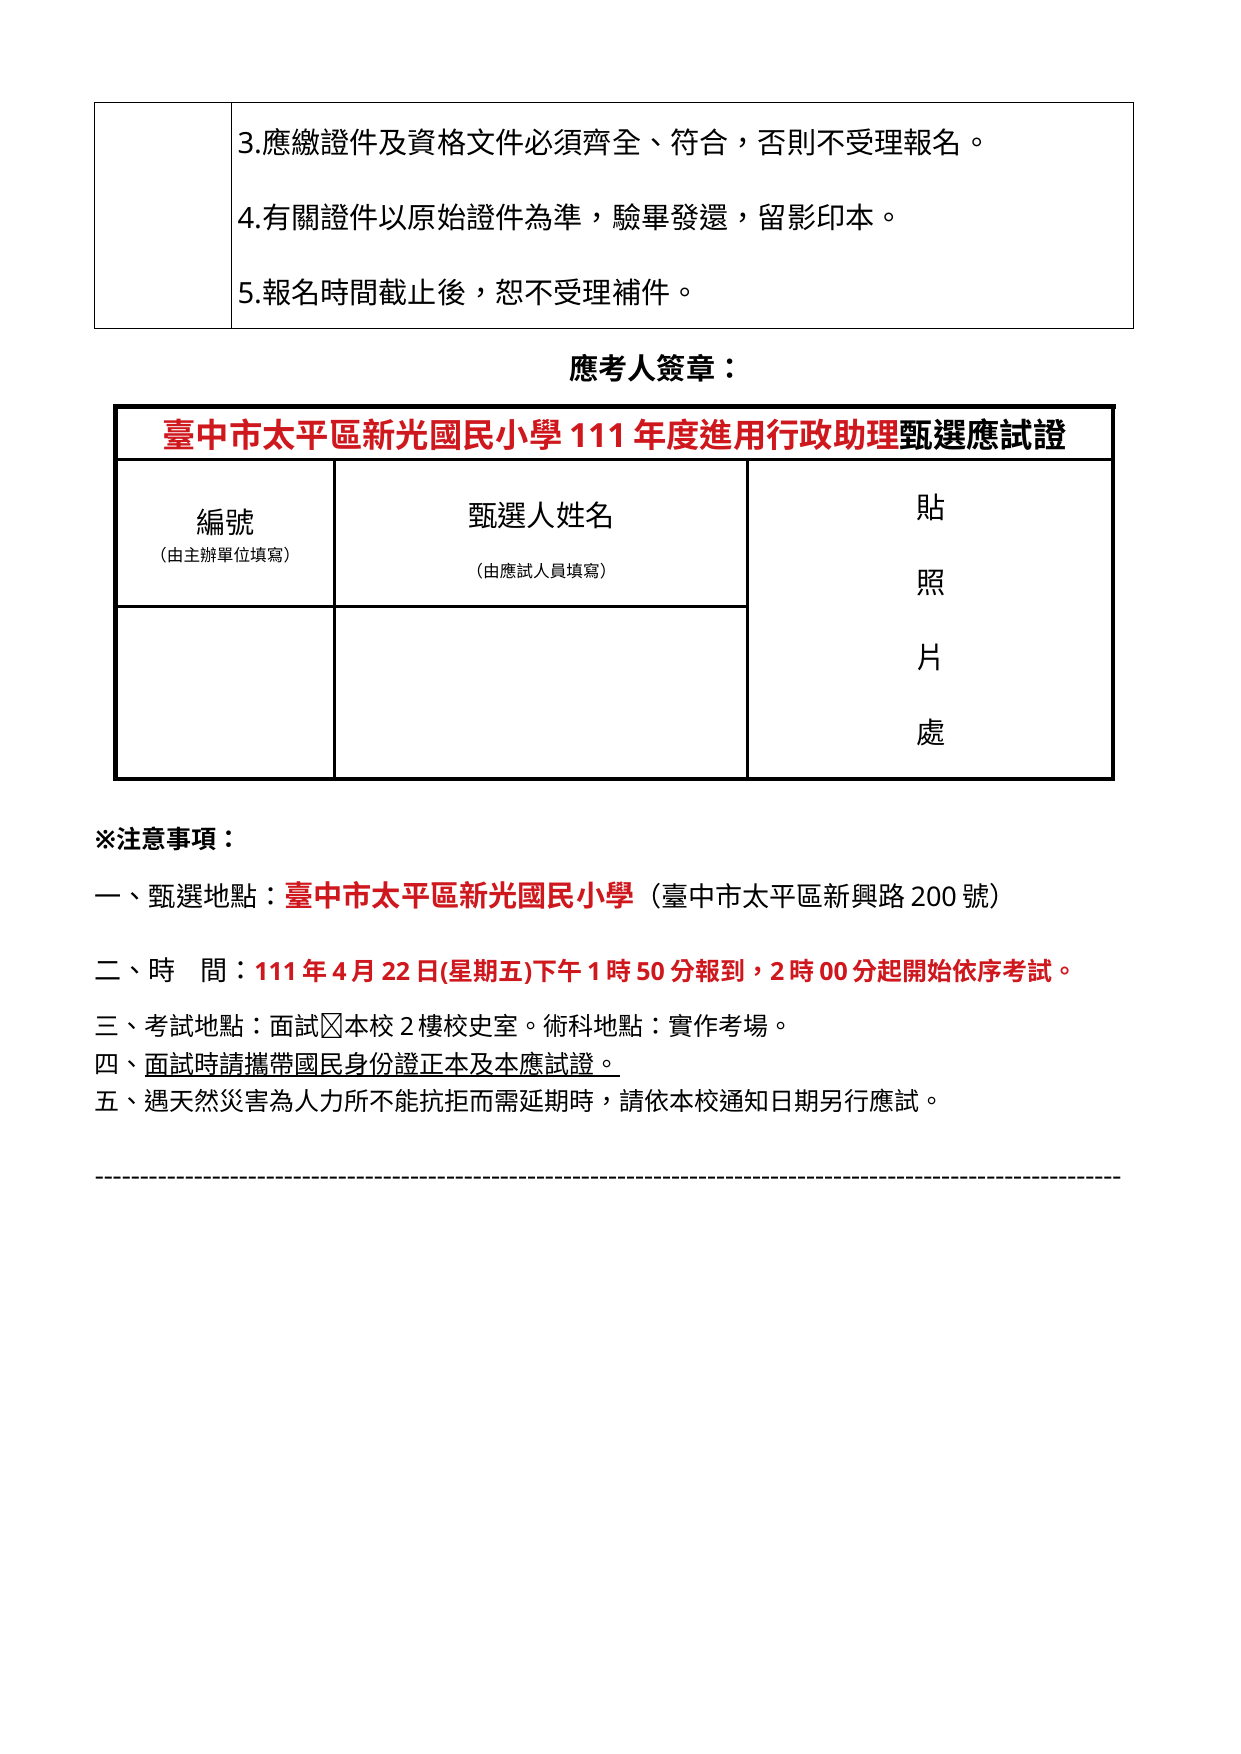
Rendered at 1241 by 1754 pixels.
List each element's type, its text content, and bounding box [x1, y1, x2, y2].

text 應考人簽章： [94, 329, 1143, 404]
text 二、時 間：111年4月22日(星期五)下午1時50分報到，2時00分起開始依序考試。 [94, 931, 1134, 1006]
table_header 臺中市太平區新光國民小學111年度進用行政助理甄選應試證 [118, 409, 1111, 457]
table_cell [95, 103, 231, 328]
table_cell [118, 608, 333, 777]
text 四、面試時請攜帶國民身份證正本及本應試證。 [94, 1044, 1134, 1081]
table_cell 貼 照 片 處 [749, 461, 1111, 777]
text ※注意事項： [94, 819, 1134, 856]
text 三、考試地點：面試本校2樓校史室。術科地點：實作考場。 [94, 1006, 1134, 1044]
text 五、遇天然災害為人力所不能抗拒而需延期時，請依本校通知日期另行應試。 [94, 1081, 1134, 1119]
text ------------------------------------------------------------------------------------------------------------------ [94, 1156, 1134, 1194]
table_cell 甄選人姓名 （由應試人員填寫） [336, 461, 746, 605]
table_cell 3.應繳證件及資格文件必須齊全、符合，否則不受理報名。 4.有關證件以原始證件為準，驗畢發還，留影印本。 5.報名時間截止後，恕不受理補件。 [232, 103, 1133, 328]
table_cell [336, 608, 746, 777]
table_cell 編號 （由主辦單位填寫） [118, 461, 333, 605]
text 一、甄選地點：臺中市太平區新光國民小學（臺中市太平區新興路200號） [94, 856, 1134, 931]
